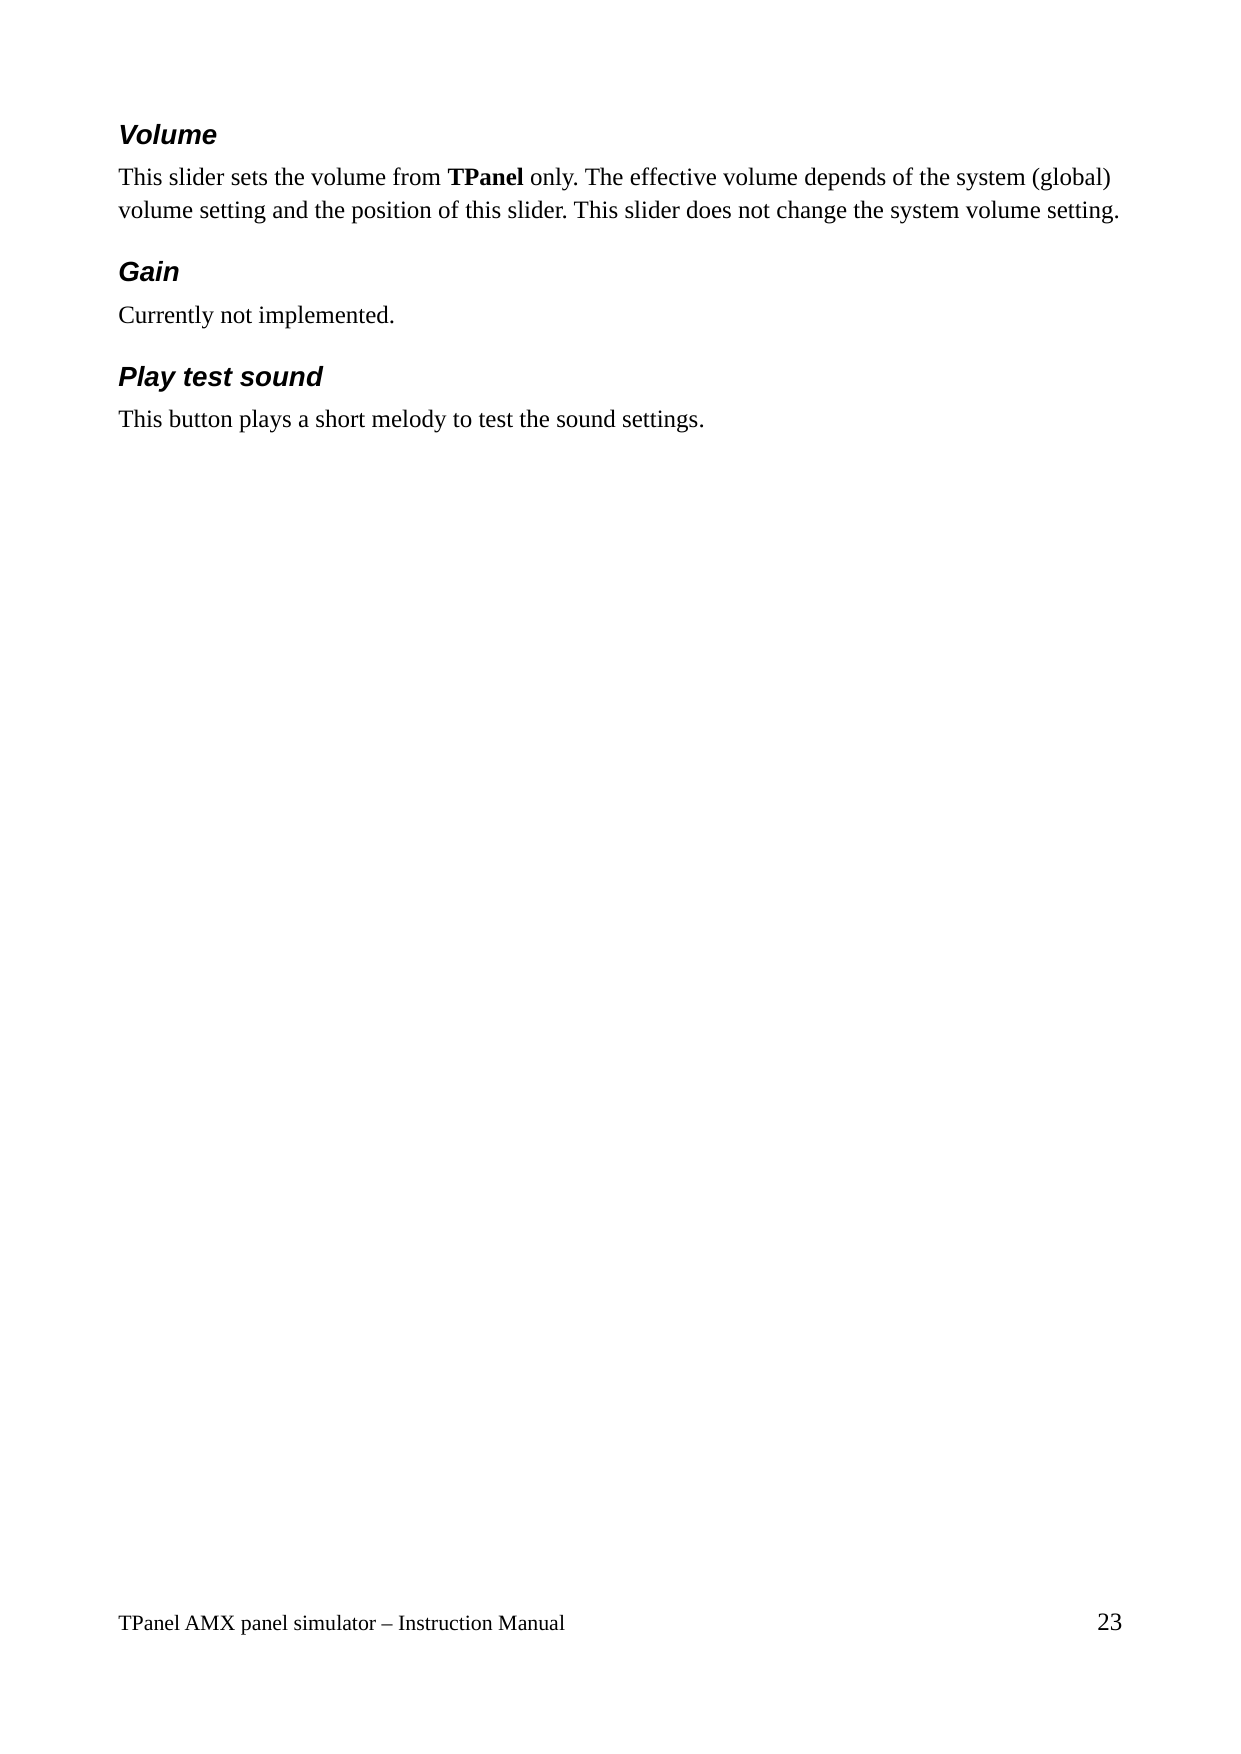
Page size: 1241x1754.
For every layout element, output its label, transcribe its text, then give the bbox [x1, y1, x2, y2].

text This slider sets the volume from TPanel only. The effective volume depends of the system (global) volume setting and the position of this slider. This slider does not change the system volume setting. [118, 162, 1122, 224]
text This button plays a short melody to test the sound settings. [118, 404, 1122, 433]
subtitle Volume [118, 118, 1122, 150]
text Currently not implemented. [118, 300, 1122, 329]
subtitle Gain [118, 256, 1122, 287]
subtitle Play test sound [118, 360, 1122, 392]
